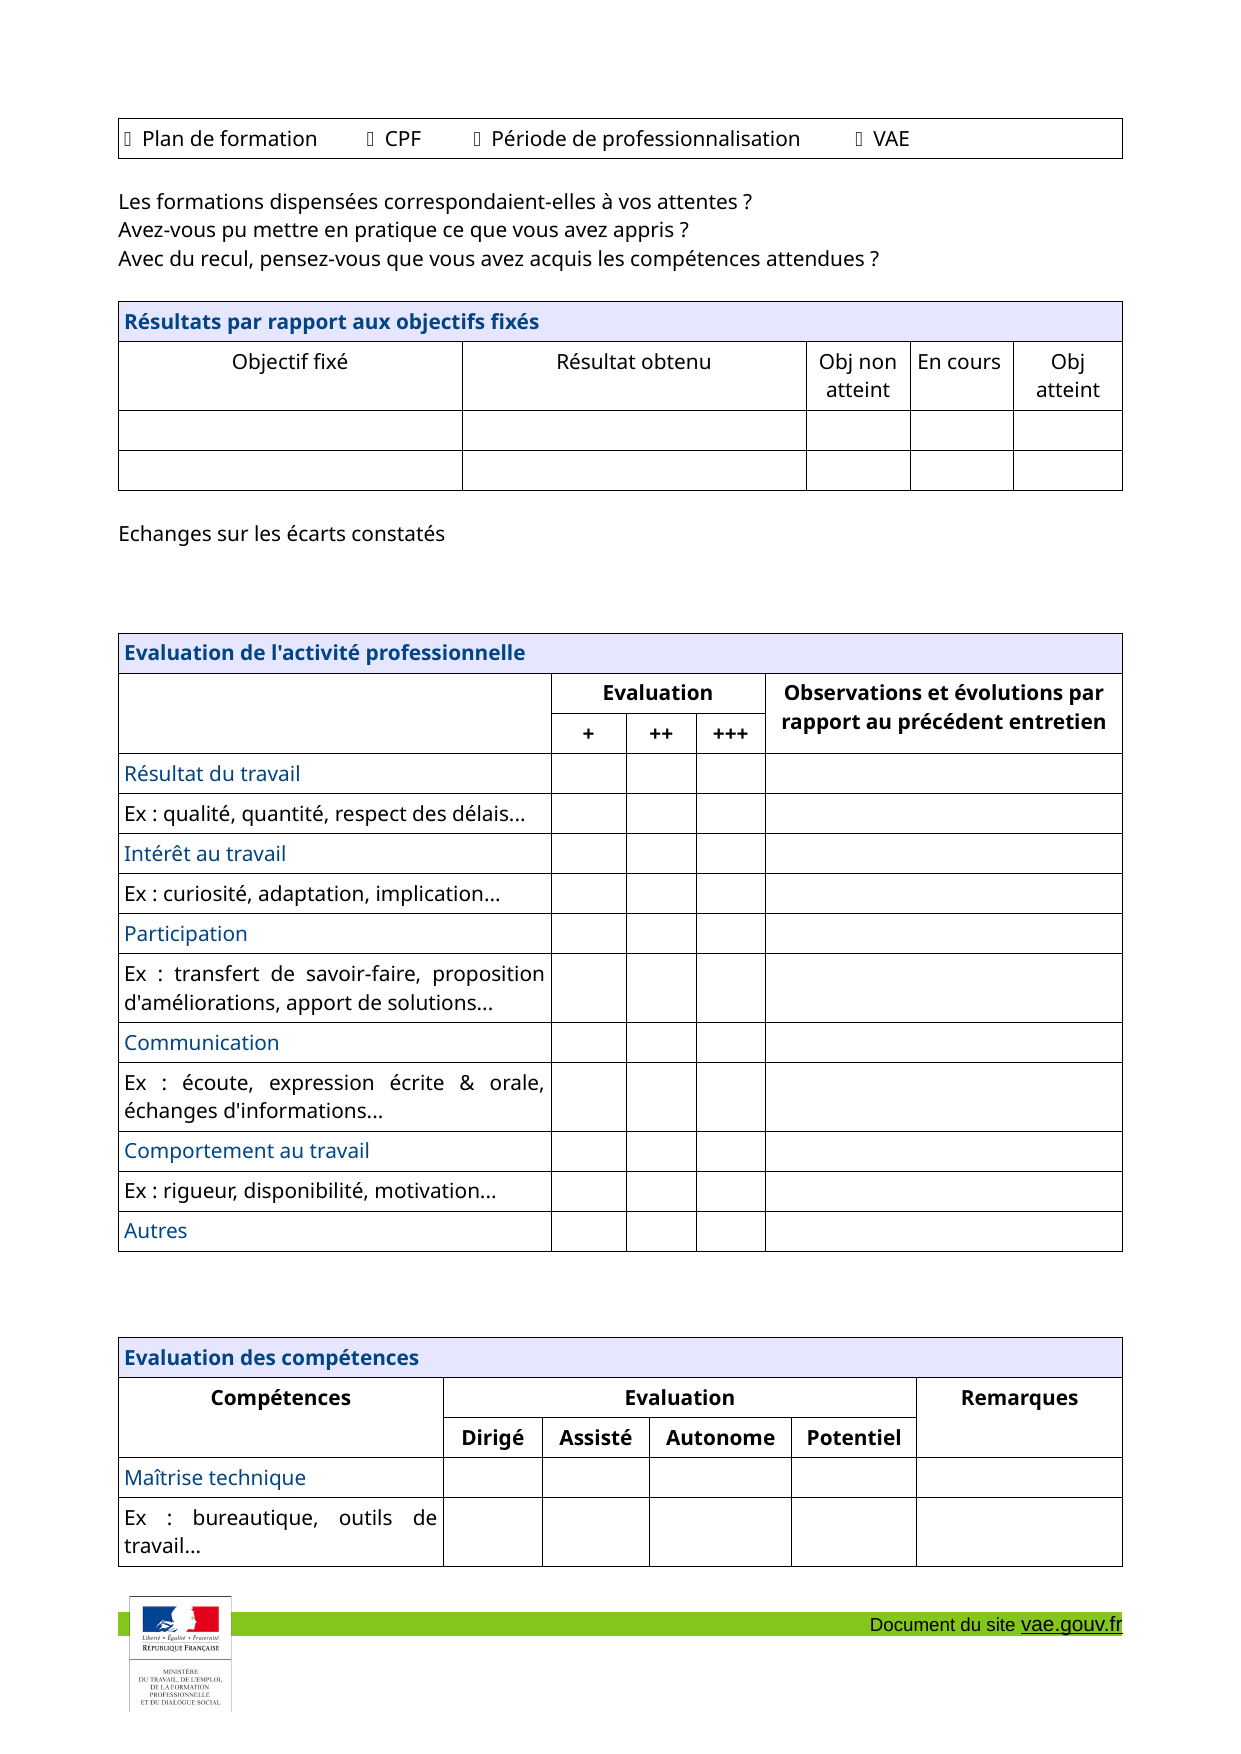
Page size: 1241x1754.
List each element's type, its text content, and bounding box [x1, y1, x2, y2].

table_cell [766, 834, 1122, 873]
text Les formations dispensées correspondaient-elles à vos attentes ? [118, 187, 1122, 216]
table_cell [119, 674, 551, 753]
table_cell [552, 794, 626, 833]
table_cell [911, 451, 1013, 490]
table_cell [766, 754, 1122, 793]
table_cell Assisté [543, 1418, 649, 1457]
table_cell Résultat obtenu [463, 342, 806, 409]
table_cell Observations et évolutions par rapport au précédent entretien [766, 674, 1122, 753]
table_cell [807, 451, 910, 490]
table_cell [552, 914, 626, 953]
table_cell [627, 1063, 696, 1131]
table_cell [119, 451, 462, 490]
table_cell [552, 754, 626, 793]
table_cell [766, 1172, 1122, 1211]
table_cell Compétences [119, 1378, 443, 1457]
table_cell [807, 411, 910, 450]
table_cell Obj atteint [1014, 342, 1122, 409]
table_cell [911, 411, 1013, 450]
table_cell Ex : qualité, quantité, respect des délais... [119, 794, 551, 833]
table_cell Potentiel [792, 1418, 916, 1457]
table_cell Ex : curiosité, adaptation, implication... [119, 874, 551, 913]
table_cell [552, 1172, 626, 1211]
table_cell Objectif fixé [119, 342, 462, 409]
table_cell [552, 834, 626, 873]
picture [129, 1596, 232, 1714]
table_cell [766, 1023, 1122, 1062]
table_cell [543, 1498, 649, 1566]
table_cell [552, 1063, 626, 1131]
table_cell Participation [119, 914, 551, 953]
table_header Résultats par rapport aux objectifs fixés [119, 302, 1122, 341]
table_cell [766, 794, 1122, 833]
table_cell Ex : rigueur, disponibilité, motivation... [119, 1172, 551, 1211]
table_cell Ex : bureautique, outils de travail... [119, 1498, 443, 1566]
table_cell Communication [119, 1023, 551, 1062]
table_cell Evaluation [552, 674, 765, 713]
table_cell [697, 1063, 765, 1131]
table_cell [627, 914, 696, 953]
table_cell ++ [627, 714, 696, 753]
table_cell [627, 954, 696, 1022]
table_cell [766, 874, 1122, 913]
table_cell [627, 834, 696, 873]
table_cell Ex : transfert de savoir-faire, proposition d'améliorations, apport de solutions... [119, 954, 551, 1022]
table_cell [1014, 411, 1122, 450]
table_cell [552, 874, 626, 913]
table_cell [766, 1212, 1122, 1251]
table_cell [766, 914, 1122, 953]
table_cell [697, 1172, 765, 1211]
table_cell Résultat du travail [119, 754, 551, 793]
table_cell [697, 954, 765, 1022]
table_cell + [552, 714, 626, 753]
table_cell [697, 834, 765, 873]
table_cell [444, 1458, 542, 1497]
table_cell En cours [911, 342, 1013, 409]
table_cell +++ [697, 714, 765, 753]
table_cell [792, 1498, 916, 1566]
table_cell [697, 1023, 765, 1062]
table_cell [543, 1458, 649, 1497]
table_cell Dirigé [444, 1418, 542, 1457]
table_cell [627, 1212, 696, 1251]
table_header Evaluation de l'activité professionnelle [119, 634, 1122, 673]
table_cell [917, 1458, 1122, 1497]
table_cell [697, 1132, 765, 1171]
table_cell [1014, 451, 1122, 490]
table_cell [697, 914, 765, 953]
table_cell Comportement au travail [119, 1132, 551, 1171]
table_cell [697, 1212, 765, 1251]
table_cell Autres [119, 1212, 551, 1251]
table_cell [119, 411, 462, 450]
table_cell [627, 1172, 696, 1211]
table_cell Maîtrise technique [119, 1458, 443, 1497]
table_cell [627, 874, 696, 913]
table_cell Evaluation [444, 1378, 916, 1417]
table_cell [627, 754, 696, 793]
table_cell [650, 1498, 791, 1566]
table_cell Intérêt au travail [119, 834, 551, 873]
table_cell [463, 451, 806, 490]
table_cell [766, 1063, 1122, 1131]
table_cell [697, 754, 765, 793]
table_cell [792, 1458, 916, 1497]
table_cell Plan de formation CPFPériode de professionnalisation VAE [119, 119, 1122, 158]
table_cell [444, 1498, 542, 1566]
table_cell [650, 1458, 791, 1497]
table_cell [552, 1132, 626, 1171]
table_cell Obj non atteint [807, 342, 910, 409]
table_cell [552, 1023, 626, 1062]
table_cell [697, 874, 765, 913]
table_cell Ex : écoute, expression écrite & orale, échanges d'informations... [119, 1063, 551, 1131]
text Avec du recul, pensez-vous que vous avez acquis les compétences attendues ? [118, 244, 1122, 272]
table_header Evaluation des compétences [119, 1338, 1122, 1377]
table_cell [552, 1212, 626, 1251]
table_cell [766, 1132, 1122, 1171]
table_cell Autonome [650, 1418, 791, 1457]
table_cell [766, 954, 1122, 1022]
table_cell [627, 1132, 696, 1171]
text Avez-vous pu mettre en pratique ce que vous avez appris ? [118, 216, 1122, 244]
table_cell [627, 1023, 696, 1062]
table_cell [627, 794, 696, 833]
table_cell [917, 1498, 1122, 1566]
table_cell Remarques [917, 1378, 1122, 1457]
table_cell [697, 794, 765, 833]
table_cell [552, 954, 626, 1022]
table_cell [463, 411, 806, 450]
text Echanges sur les écarts constatés [118, 519, 1122, 547]
